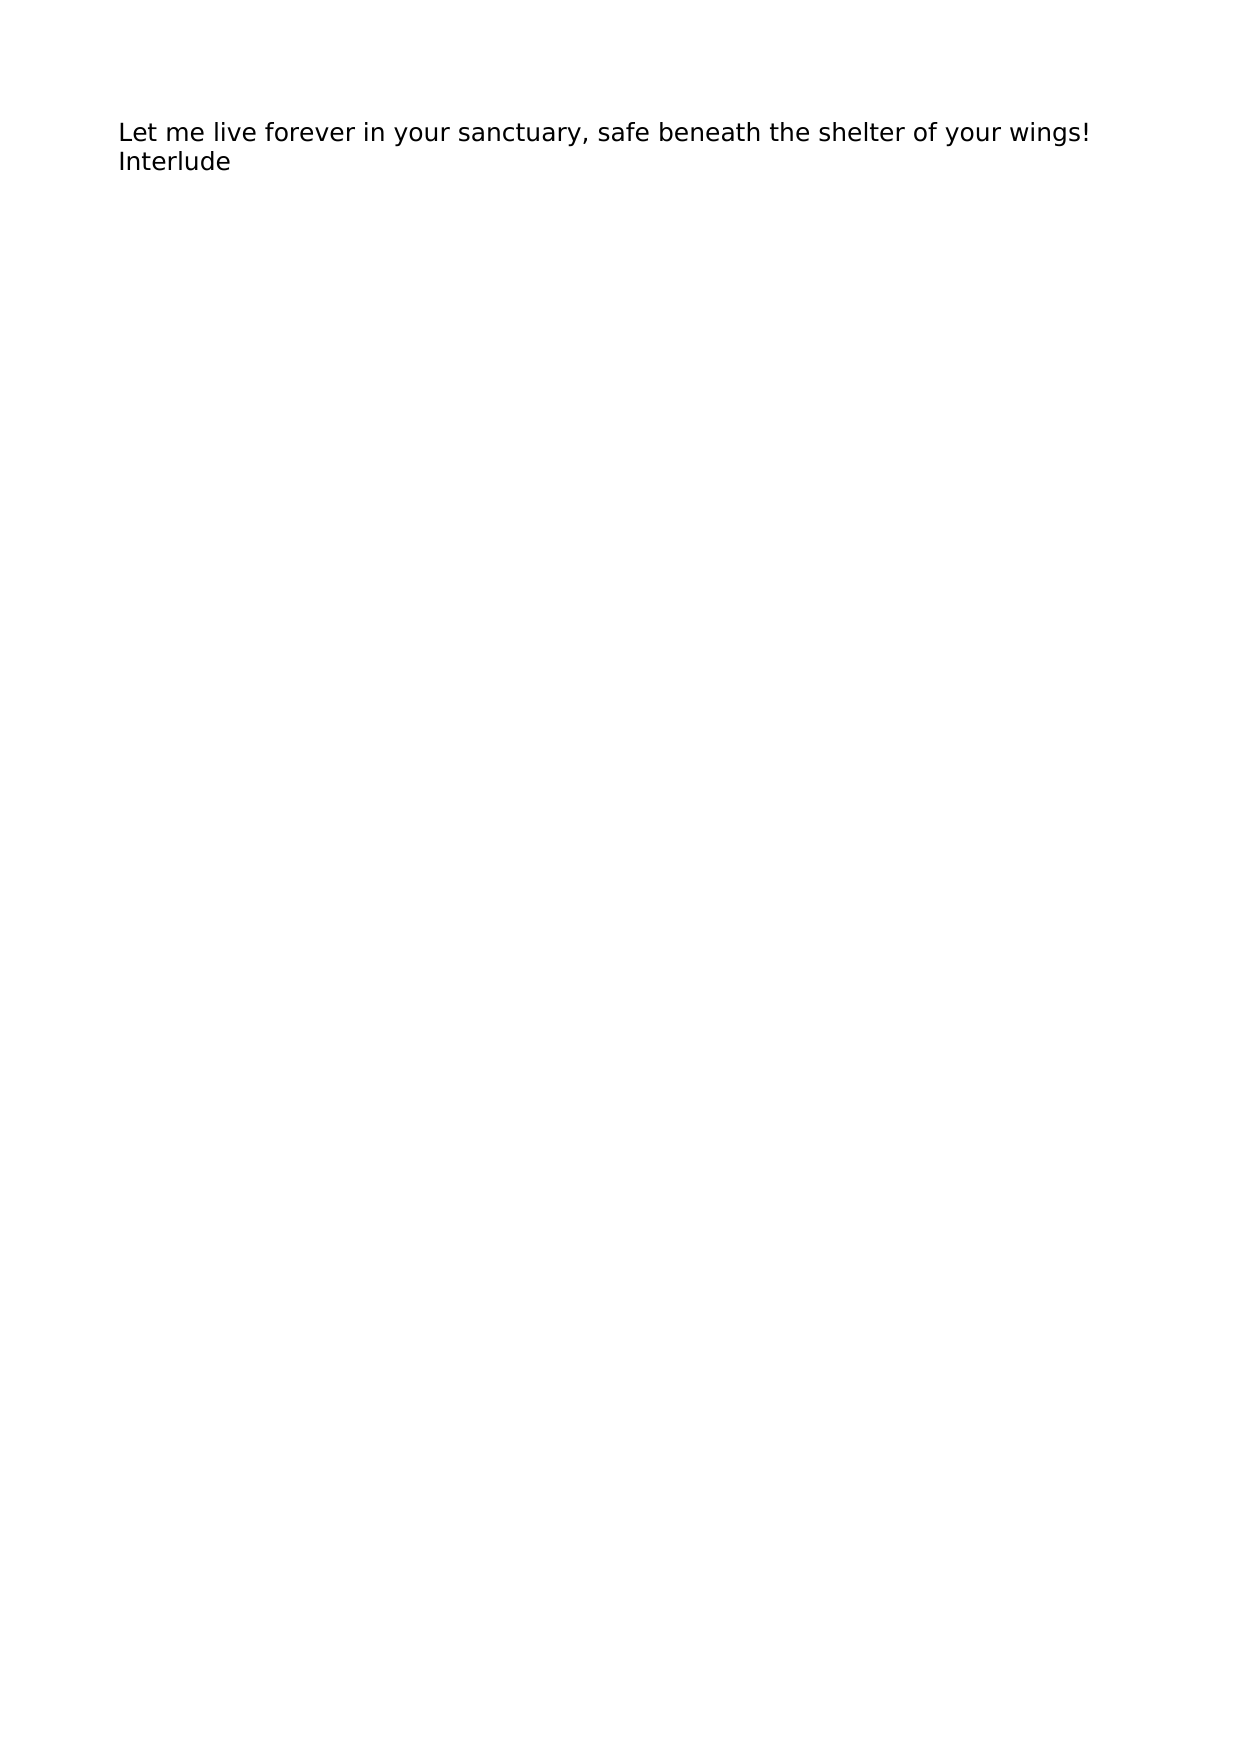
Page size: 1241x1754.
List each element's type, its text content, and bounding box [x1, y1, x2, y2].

text Let me live forever in your sanctuary, safe beneath the shelter of your wings! Interlude [118, 118, 1122, 176]
